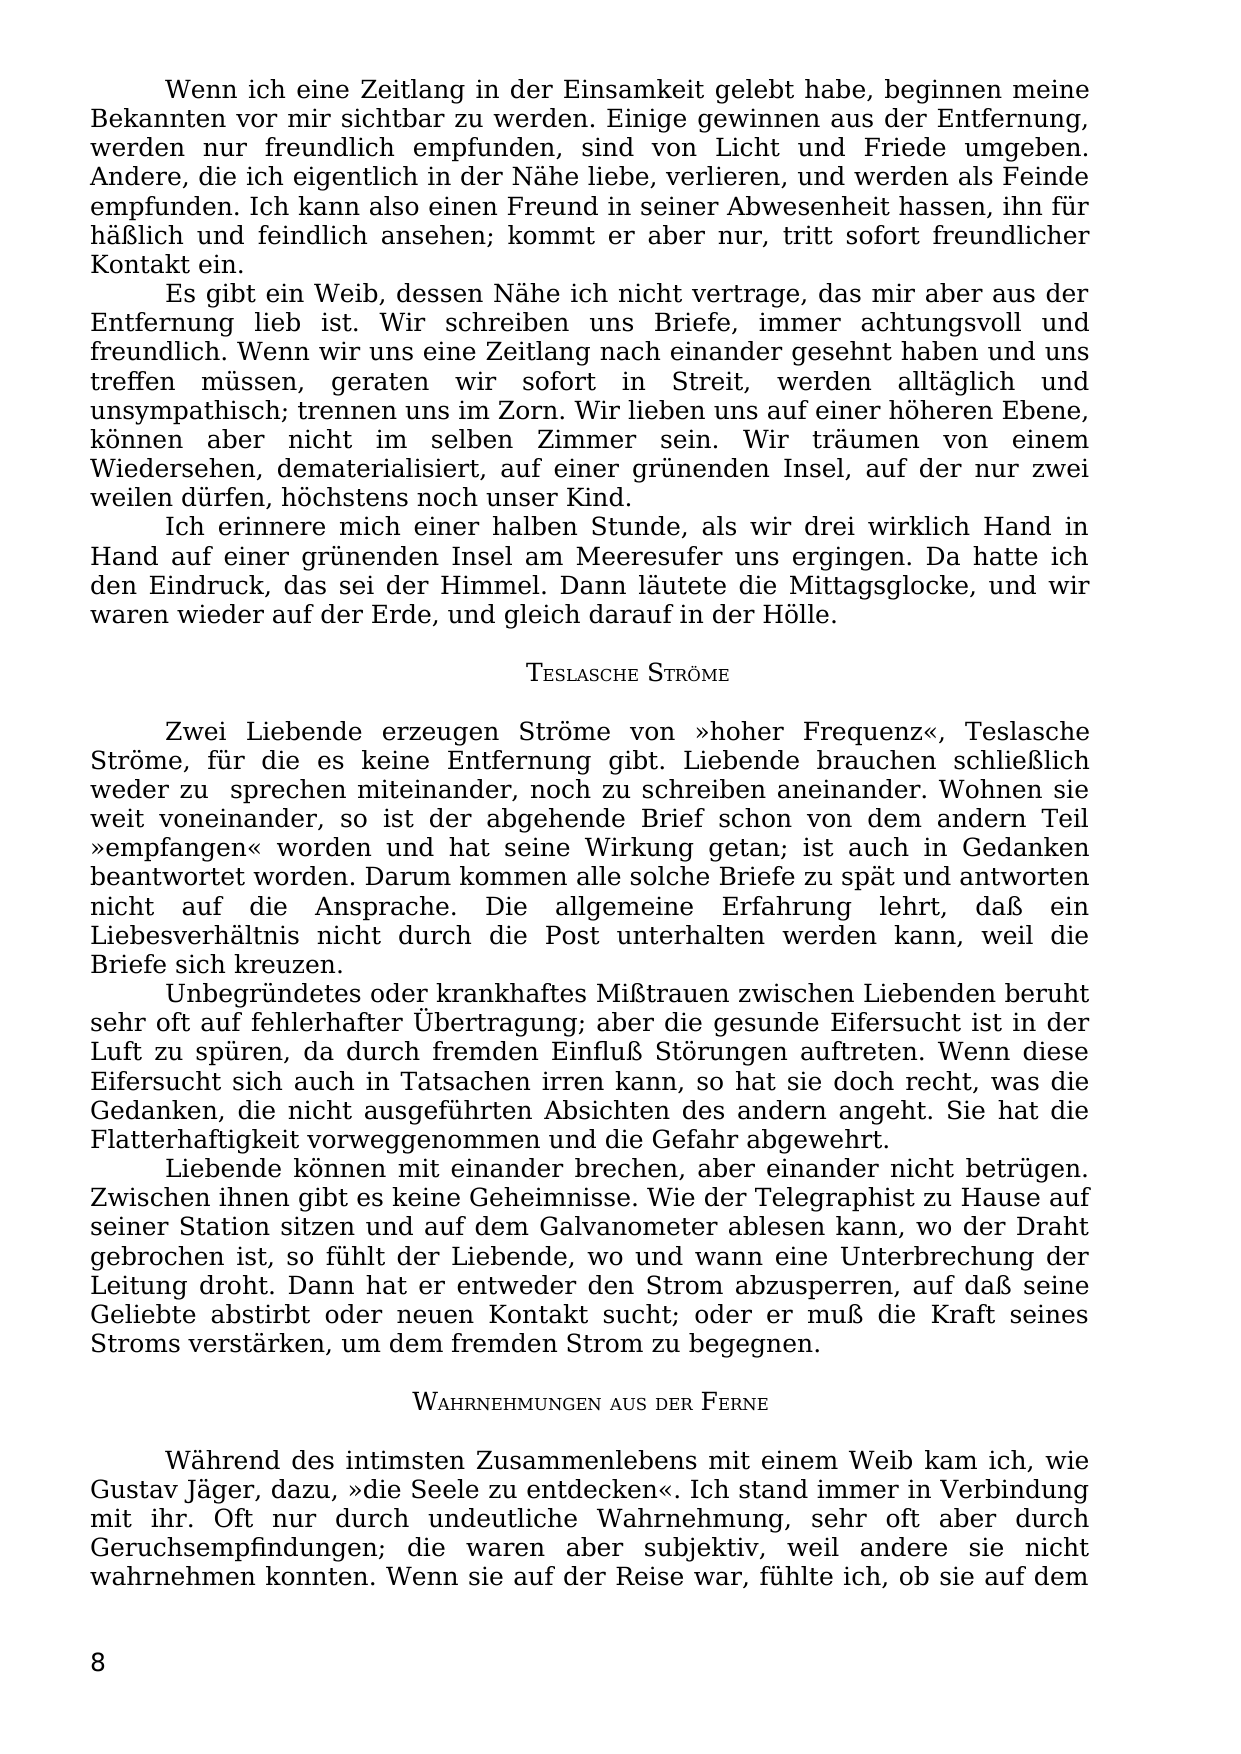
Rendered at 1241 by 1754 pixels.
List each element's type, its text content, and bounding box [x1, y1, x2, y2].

text Unbegründetes oder krankhaftes Mißtrauen zwischen Liebenden beruht sehr oft auf fehlerhafter Übertragung; aber die gesunde Eifersucht ist in der Luft zu spüren, da durch fremden Einfluß Störungen auftreten. Wenn diese Eifersucht sich auch in Tatsachen irren kann, so hat sie doch recht, was die Gedanken, die nicht ausgeführten Absichten des andern angeht. Sie hat die Flatterhaftigkeit vorweggenommen und die Gefahr abgewehrt. [90, 979, 1091, 1154]
text Ich erinnere mich einer halben Stunde, als wir drei wirklich Hand in Hand auf einer grünenden Insel am Meeresufer uns ergingen. Da hatte ich den Eindruck, das sei der Himmel. Dann läutete die Mittagsglocke, und wir waren wieder auf der Erde, und gleich darauf in der Hölle. [90, 512, 1091, 629]
text Liebende können mit einander brechen, aber einander nicht betrügen. Zwischen ihnen gibt es keine Geheimnisse. Wie der Telegraphist zu Hause auf seiner Station sitzen und auf dem Galvanometer ablesen kann, wo der Draht gebrochen ist, so fühlt der Liebende, wo und wann eine Unterbrechung der Leitung droht. Dann hat er entweder den Strom abzusperren, auf daß seine Geliebte abstirbt oder neuen Kontakt sucht; oder er muß die Kraft seines Stroms verstärken, um dem fremden Strom zu begegnen. [90, 1154, 1091, 1358]
text Es gibt ein Weib, dessen Nähe ich nicht vertrage, das mir aber aus der Entfernung lieb ist. Wir schreiben uns Briefe, immer achtungsvoll und freundlich. Wenn wir uns eine Zeitlang nach einander gesehnt haben und uns treffen müssen, geraten wir sofort in Streit, werden alltäglich und unsympathisch; trennen uns im Zorn. Wir lieben uns auf einer höheren Ebene, können aber nicht im selben Zimmer sein. Wir träumen von einem Wiedersehen, dematerialisiert, auf einer grünenden Insel, auf der nur zwei weilen dürfen, höchstens noch unser Kind. [90, 279, 1091, 512]
text Während des intimsten Zusammenlebens mit einem Weib kam ich, wie Gustav Jäger, dazu, »die Seele zu entdecken«. Ich stand immer in Verbindung mit ihr. Oft nur durch undeutliche Wahrnehmung, sehr oft aber durch Geruchsempfindungen; die waren aber subjektiv, weil andere sie nicht wahrnehmen konnten. Wenn sie auf der Reise war, fühlte ich, ob sie auf dem [90, 1446, 1091, 1592]
text Wenn ich eine Zeitlang in der Einsamkeit gelebt habe, beginnen meine Bekannten vor mir sichtbar zu werden. Einige gewinnen aus der Entfernung, werden nur freundlich empfunden, sind von Licht und Friede umgeben. Andere, die ich eigentlich in der Nähe liebe, verlieren, und werden als Feinde empfunden. Ich kann also einen Freund in seiner Abwesenheit hassen, ihn für häßlich und feindlich ansehen; kommt er aber nur, tritt sofort freundlicher Kontakt ein. [90, 75, 1091, 279]
text Zwei Liebende erzeugen Ströme von »hoher Frequenz«, Teslasche Ströme, für die es keine Entfernung gibt. Liebende brauchen schließlich weder zu sprechen miteinander, noch zu schreiben aneinander. Wohnen sie weit voneinander, so ist der abgehende Brief schon von dem andern Teil »empfangen« worden und hat seine Wirkung getan; ist auch in Gedanken beantwortet worden. Darum kommen alle solche Briefe zu spät und antworten nicht auf die Ansprache. Die allgemeine Erfahrung lehrt, daß ein Liebesverhältnis nicht durch die Post unterhalten werden kann, weil die Briefe sich kreuzen. [90, 717, 1091, 979]
text Wahrnehmungen aus der Ferne [90, 1387, 1091, 1417]
text Teslasche Ströme [90, 658, 1091, 687]
